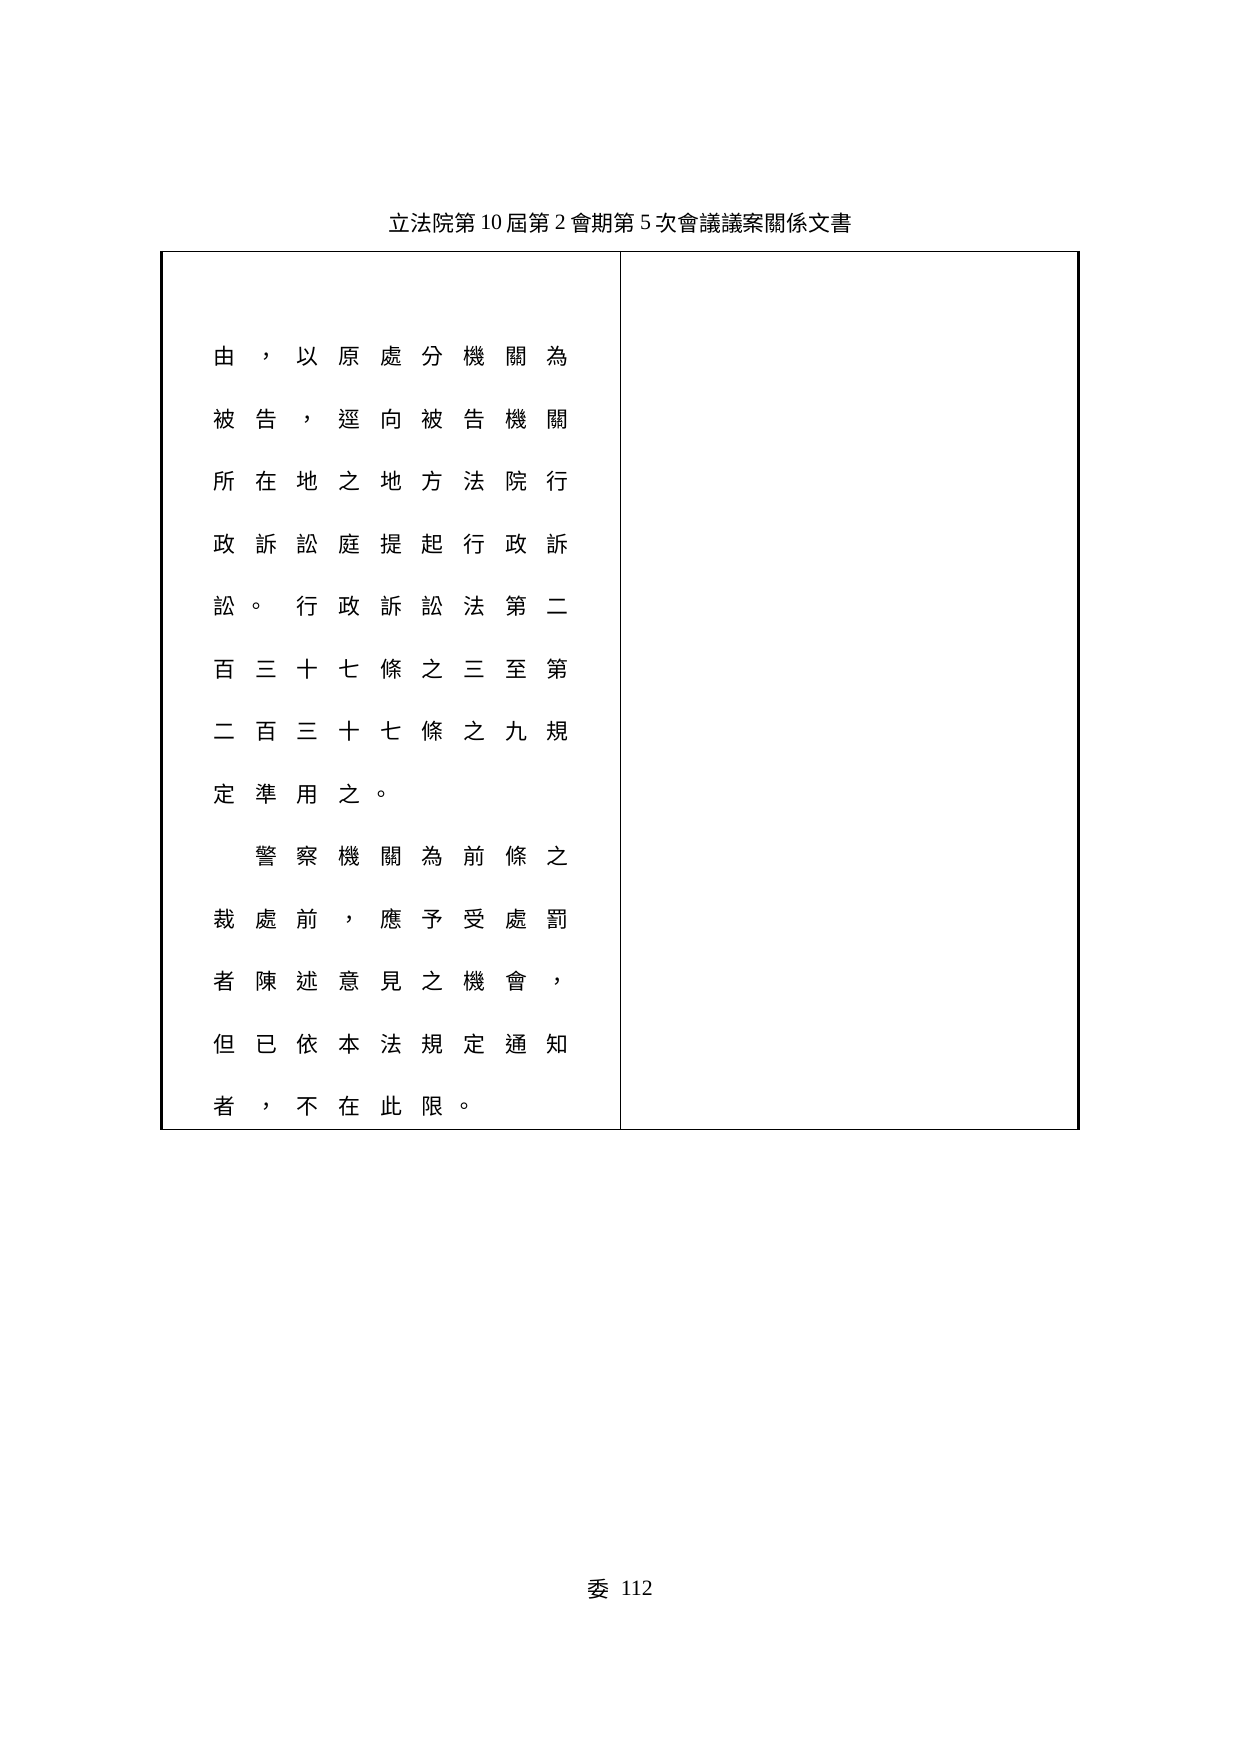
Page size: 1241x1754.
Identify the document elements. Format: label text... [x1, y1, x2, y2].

table_cell [621, 252, 1077, 1129]
table_cell 由，以原處分機關為被告，逕向被告機關所在地之地方法院行政訴訟庭提起行政訴訟。行政訴訟法第二百三十七條之三至第二百三十七條之九規定準用之。 警察機關為前條之裁處前，應予受處罰者陳述意見之機會，但已依本法規定通知者，不在此限。 [163, 252, 620, 1129]
